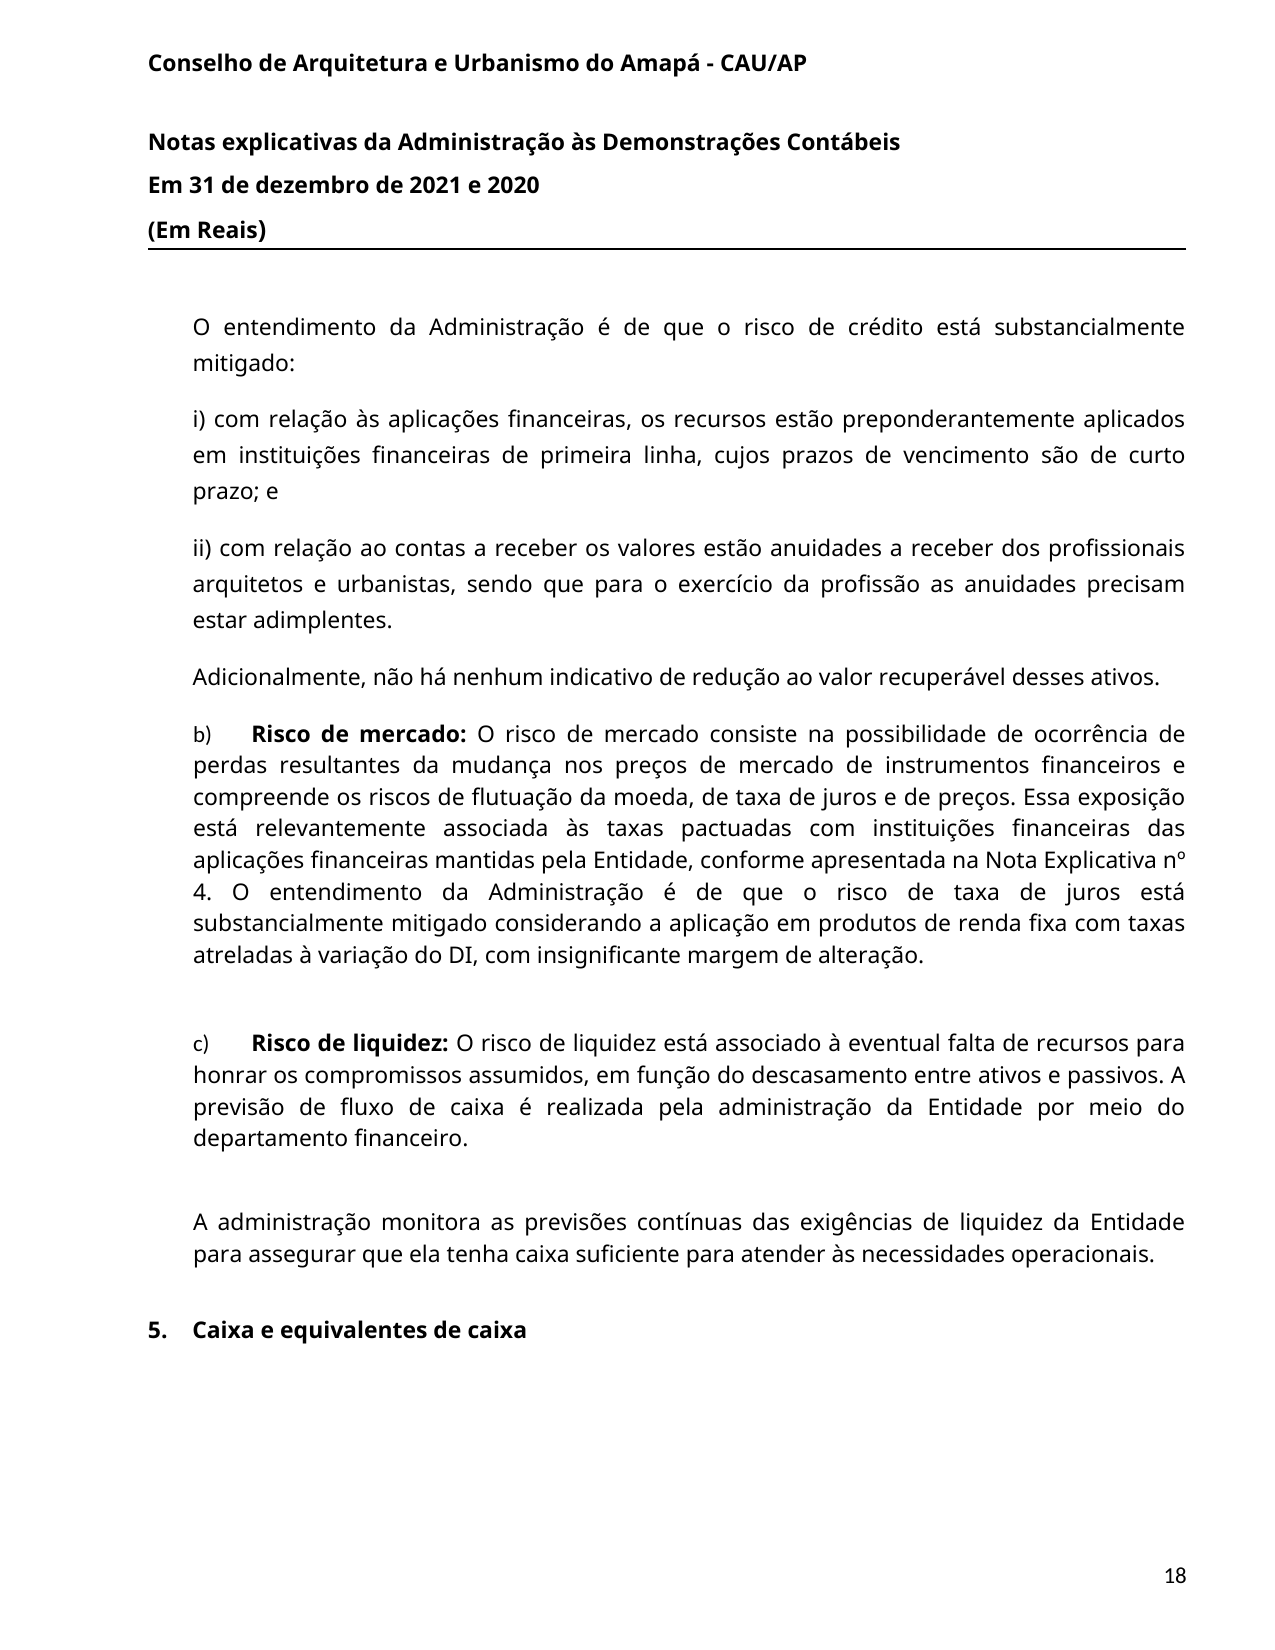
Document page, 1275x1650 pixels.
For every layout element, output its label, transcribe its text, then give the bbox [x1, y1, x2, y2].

text ii) com relação ao contas a receber os valores estão anuidades a receber dos profissionais arquitetos e urbanistas, sendo que para o exercício da profissão as anuidades precisam estar adimplentes. [192, 532, 1186, 635]
text i) com relação às aplicações financeiras, os recursos estão preponderantemente aplicados em instituições financeiras de primeira linha, cujos prazos de vencimento são de curto prazo; e [192, 403, 1186, 507]
text Adicionalmente, não há nenhum indicativo de redução ao valor recuperável desses ativos. [192, 661, 1186, 692]
subtitle 5. Caixa e equivalentes de caixa [148, 1315, 1186, 1345]
text O entendimento da Administração é de que o risco de crédito está substancialmente mitigado: [192, 311, 1186, 378]
text A administração monitora as previsões contínuas das exigências de liquidez da Entidade para assegurar que ela tenha caixa suficiente para atender às necessidades operacionais. [193, 1206, 1186, 1269]
list Risco de liquidez: O risco de liquidez está associado à eventual falta de recursos para honrar os compromissos assumidos, em função do descasamento entre ativos e passivos. A previsão de fluxo de caixa é realizada pela administração da Entidade por meio do departamento financeiro. [193, 1027, 1186, 1153]
list Risco de mercado: O risco de mercado consiste na possibilidade de ocorrência de perdas resultantes da mudança nos preços de mercado de instrumentos financeiros e compreende os riscos de flutuação da moeda, de taxa de juros e de preços. Essa exposição está relevantemente associada às taxas pactuadas com instituições financeiras das aplicações financeiras mantidas pela Entidade, conforme apresentada na Nota Explicativa nº 4. O entendimento da Administração é de que o risco de taxa de juros está substancialmente mitigado considerando a aplicação em produtos de renda fixa com taxas atreladas à variação do DI, com insignificante margem de alteração. [193, 718, 1186, 970]
